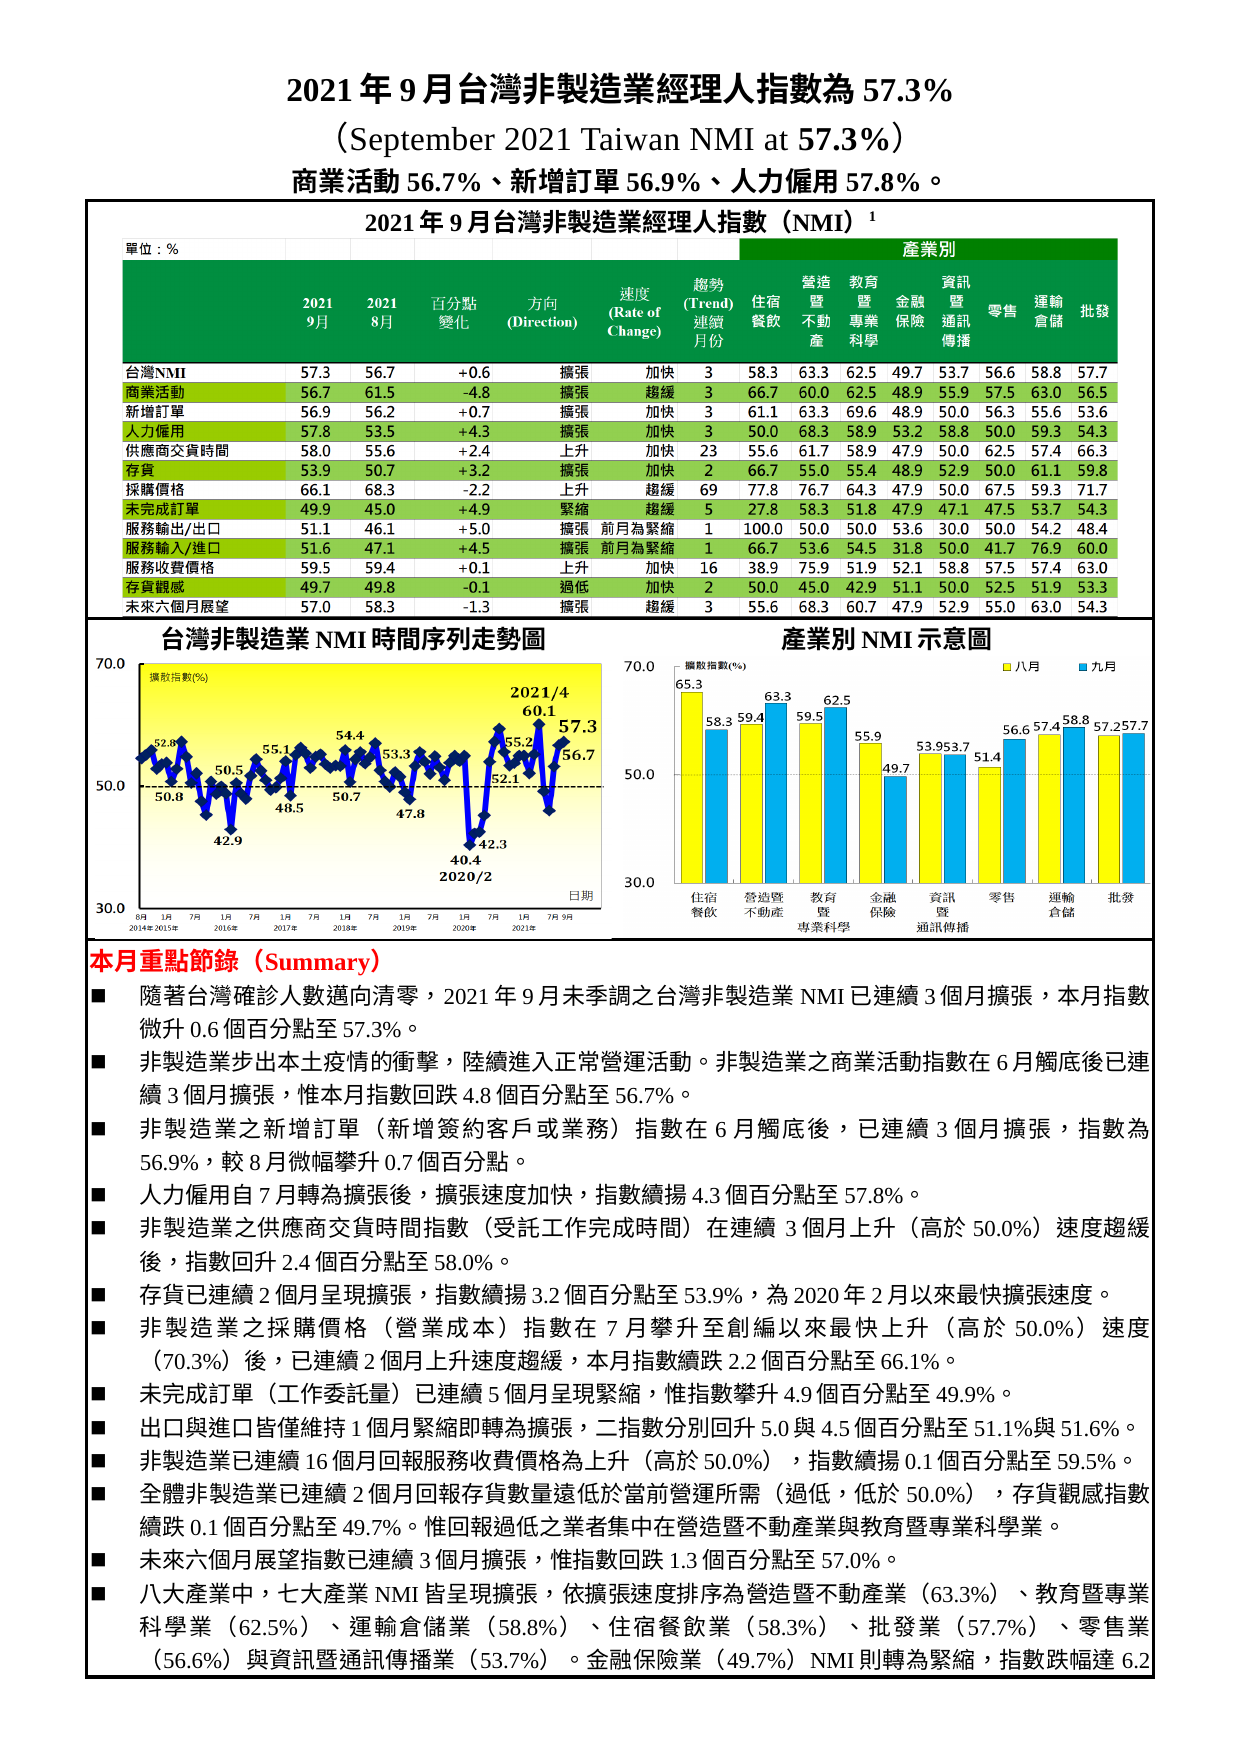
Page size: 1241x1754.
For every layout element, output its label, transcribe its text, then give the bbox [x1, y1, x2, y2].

picture [95, 656, 612, 939]
text （September 2021 Taiwan NMI at 57.3%） [75, 111, 1165, 159]
picture [122, 238, 1118, 617]
text 2021年9月台灣非製造業經理人指數為57.3% [75, 63, 1165, 111]
table_header 2021年9月台灣非製造業經理人指數（NMI）1 [88, 202, 1152, 617]
text 商業活動56.7%、新增訂單56.9%、人力僱用57.8%。 [75, 159, 1165, 199]
picture [623, 656, 1151, 938]
table_cell 產業別NMI示意圖 [620, 620, 1152, 938]
table_cell 台灣非製造業NMI時間序列走勢圖 [88, 620, 620, 938]
table_cell 本月重點節錄（Summary） 隨著台灣確診人數邁向清零，2021年9月未季調之台灣非製造業NMI已連續3個月擴張，本月指數微升0.6個百分點至57.3%。 非製造業步出本土疫情的衝擊，陸續進入正常營運活動。非製造業之商業活動指數在6月觸底後已連續3個月擴張，惟本月指數回跌4.8個百分點至56.7%。 非製造業之新增訂單（新增簽約客戶或業務）指數在6月觸底後，已連續3個月擴張，指數為56.9%，較8月微幅攀升0.7個百分點。 人力僱用自7月轉為擴張後，擴張速度加快，指數續揚4.3個百分點至57.8%。 非製造業之供應商交貨時間指數（受託工作完成時間）在連續3個月上升（高於50.0%）速度趨緩後，指數回升2.4個百分點至58.0%。 存貨已連續2個月呈現擴張，指數續揚3.2個百分點至53.9%，為2020年2月以來最快擴張速度。 非製造業之採購價格（營業成本）指數在7月攀升至創編以來最快上升（高於50.0%）速度（70.3%）後，已連續2個月上升速度趨緩，本月指數續跌2.2個百分點至66.1%。 未完成訂單（工作委託量）已連續5個月呈現緊縮，惟指數攀升4.9個百分點至49.9%。 出口與進口皆僅維持1個月緊縮即轉為擴張，二指數分別回升5.0與4.5個百分點至51.1%與51.6%。 非製造業已連續16個月回報服務收費價格為上升（高於50.0%），指數續揚0.1個百分點至59.5%。 全體非製造業已連續2個月回報存貨數量遠低於當前營運所需（過低，低於50.0%），存貨觀感指數續跌0.1個百分點至49.7%。惟回報過低之業者集中在營造暨不動產業與教育暨專業科學業。 未來六個月展望指數已連續3個月擴張，惟指數回跌1.3個百分點至57.0%。 八大產業中，七大產業NMI皆呈現擴張，依擴張速度排序為營造暨不動產業（63.3%）、教育暨專業科學業（62.5%）、運輸倉儲業（58.8%）、住宿餐飲業（58.3%）、批發業（57.7%）、零售業（56.6%）與資訊暨通訊傳播業（53.7%）。金融保險業（49.7%）NMI則轉為緊縮，指數跌幅達6.2 [88, 941, 1152, 1675]
